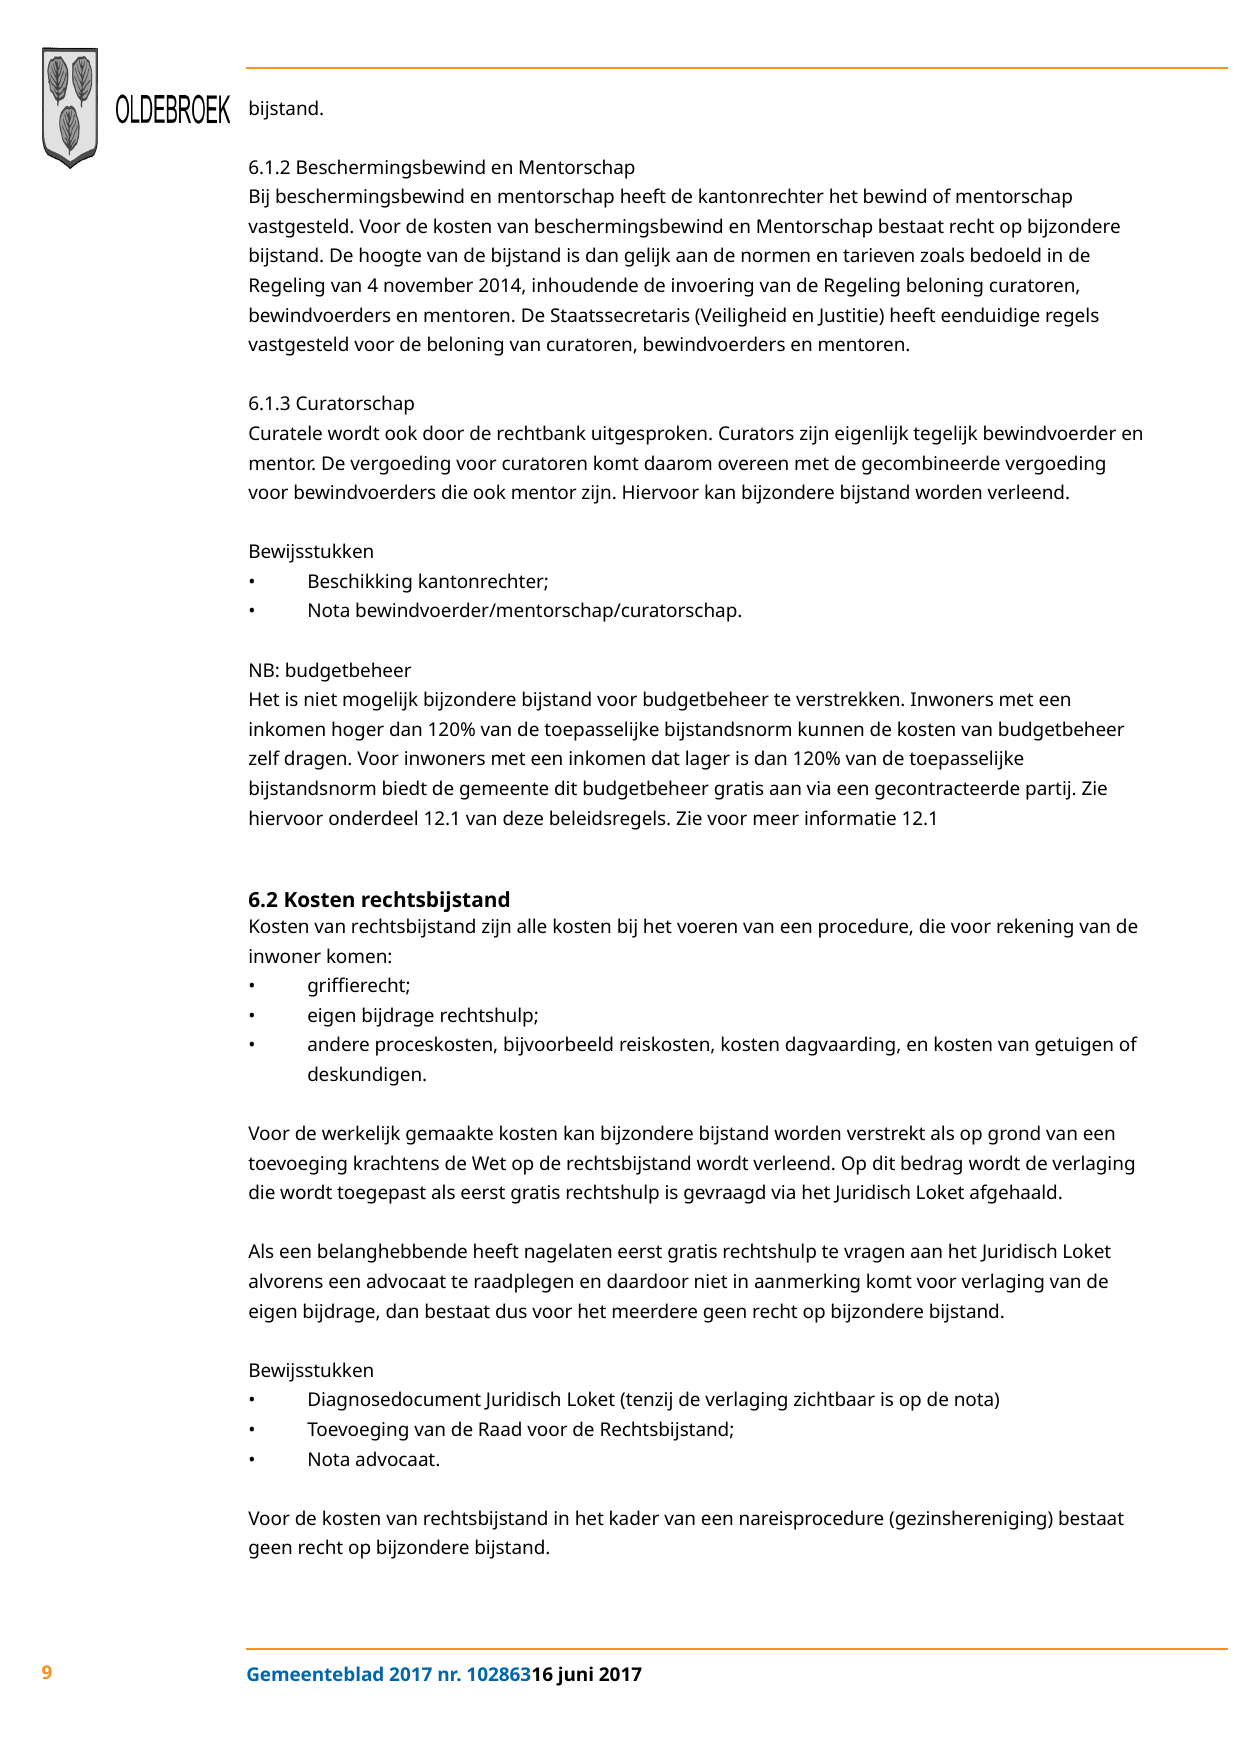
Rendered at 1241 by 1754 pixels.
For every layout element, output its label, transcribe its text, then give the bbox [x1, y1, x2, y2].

text 6.1.2 Beschermingsbewind en Mentorschap [248, 154, 1152, 180]
list Diagnosedocument Juridisch Loket (tenzij de verlaging zichtbaar is op de nota) [248, 1387, 1152, 1412]
list Nota bewindvoerder/mentorschap/curatorschap. [248, 598, 1152, 623]
list eigen bijdrage rechtshulp; [248, 1002, 1152, 1028]
text Het is niet mogelijk bijzondere bijstand voor budgetbeheer te verstrekken. Inwoners met een inkomen hoger dan 120% van de toepasselijke bijstandsnorm kunnen de kosten van budgetbeheer zelf dragen. Voor inwoners met een inkomen dat lager is dan 120% van de toepasselijke bijstandsnorm biedt de gemeente dit budgetbeheer gratis aan via een gecontracteerde partij. Zie hiervoor onderdeel 12.1 van deze beleidsregels. Zie voor meer informatie 12.1 [248, 686, 1152, 831]
text bijstand. [248, 95, 1152, 121]
list griffierecht; [248, 972, 1152, 998]
text 6.2 Kosten rechtsbijstand [248, 885, 1152, 913]
list Nota advocaat. [248, 1446, 1152, 1471]
text Kosten van rechtsbijstand zijn alle kosten bij het voeren van een procedure, die voor rekening van de inwoner komen: [248, 913, 1152, 968]
list andere proceskosten, bijvoorbeeld reiskosten, kosten dagvaarding, en kosten van getuigen of deskundigen. [248, 1032, 1152, 1087]
text Bewijsstukken [248, 1357, 1152, 1383]
text Voor de kosten van rechtsbijstand in het kader van een nareisprocedure (gezinshereniging) bestaat geen recht op bijzondere bijstand. [248, 1505, 1152, 1560]
text 6.1.3 Curatorschap [248, 391, 1152, 416]
list Beschikking kantonrechter; [248, 568, 1152, 594]
text Voor de werkelijk gemaakte kosten kan bijzondere bijstand worden verstrekt als op grond van een toevoeging krachtens de Wet op de rechtsbijstand wordt verleend. Op dit bedrag wordt de verlaging die wordt toegepast als eerst gratis rechtshulp is gevraagd via het Juridisch Loket afgehaald. [248, 1120, 1152, 1205]
text Curatele wordt ook door de rechtbank uitgesproken. Curators zijn eigenlijk tegelijk bewindvoerder en mentor. De vergoeding voor curatoren komt daarom overeen met de gecombineerde vergoeding voor bewindvoerders die ook mentor zijn. Hiervoor kan bijzondere bijstand worden verleend. [248, 420, 1152, 505]
text Bewijsstukken [248, 538, 1152, 564]
list Toevoeging van de Raad voor de Rechtsbijstand; [248, 1416, 1152, 1442]
text Bij beschermingsbewind en mentorschap heeft de kantonrechter het bewind of mentorschap vastgesteld. Voor de kosten van beschermingsbewind en Mentorschap bestaat recht op bijzondere bijstand. De hoogte van de bijstand is dan gelijk aan de normen en tarieven zoals bedoeld in de Regeling van 4 november 2014, inhoudende de invoering van de Regeling beloning curatoren, bewindvoerders en mentoren. De Staatssecretaris (Veiligheid en Justitie) heeft eenduidige regels vastgesteld voor de beloning van curatoren, bewindvoerders en mentoren. [248, 183, 1152, 357]
text NB: budgetbeheer [248, 657, 1152, 683]
picture [41, 47, 231, 172]
text Als een belanghebbende heeft nagelaten eerst gratis rechtshulp te vragen aan het Juridisch Loket alvorens een advocaat te raadplegen en daardoor niet in aanmerking komt voor verlaging van de eigen bijdrage, dan bestaat dus voor het meerdere geen recht op bijzondere bijstand. [248, 1239, 1152, 1323]
